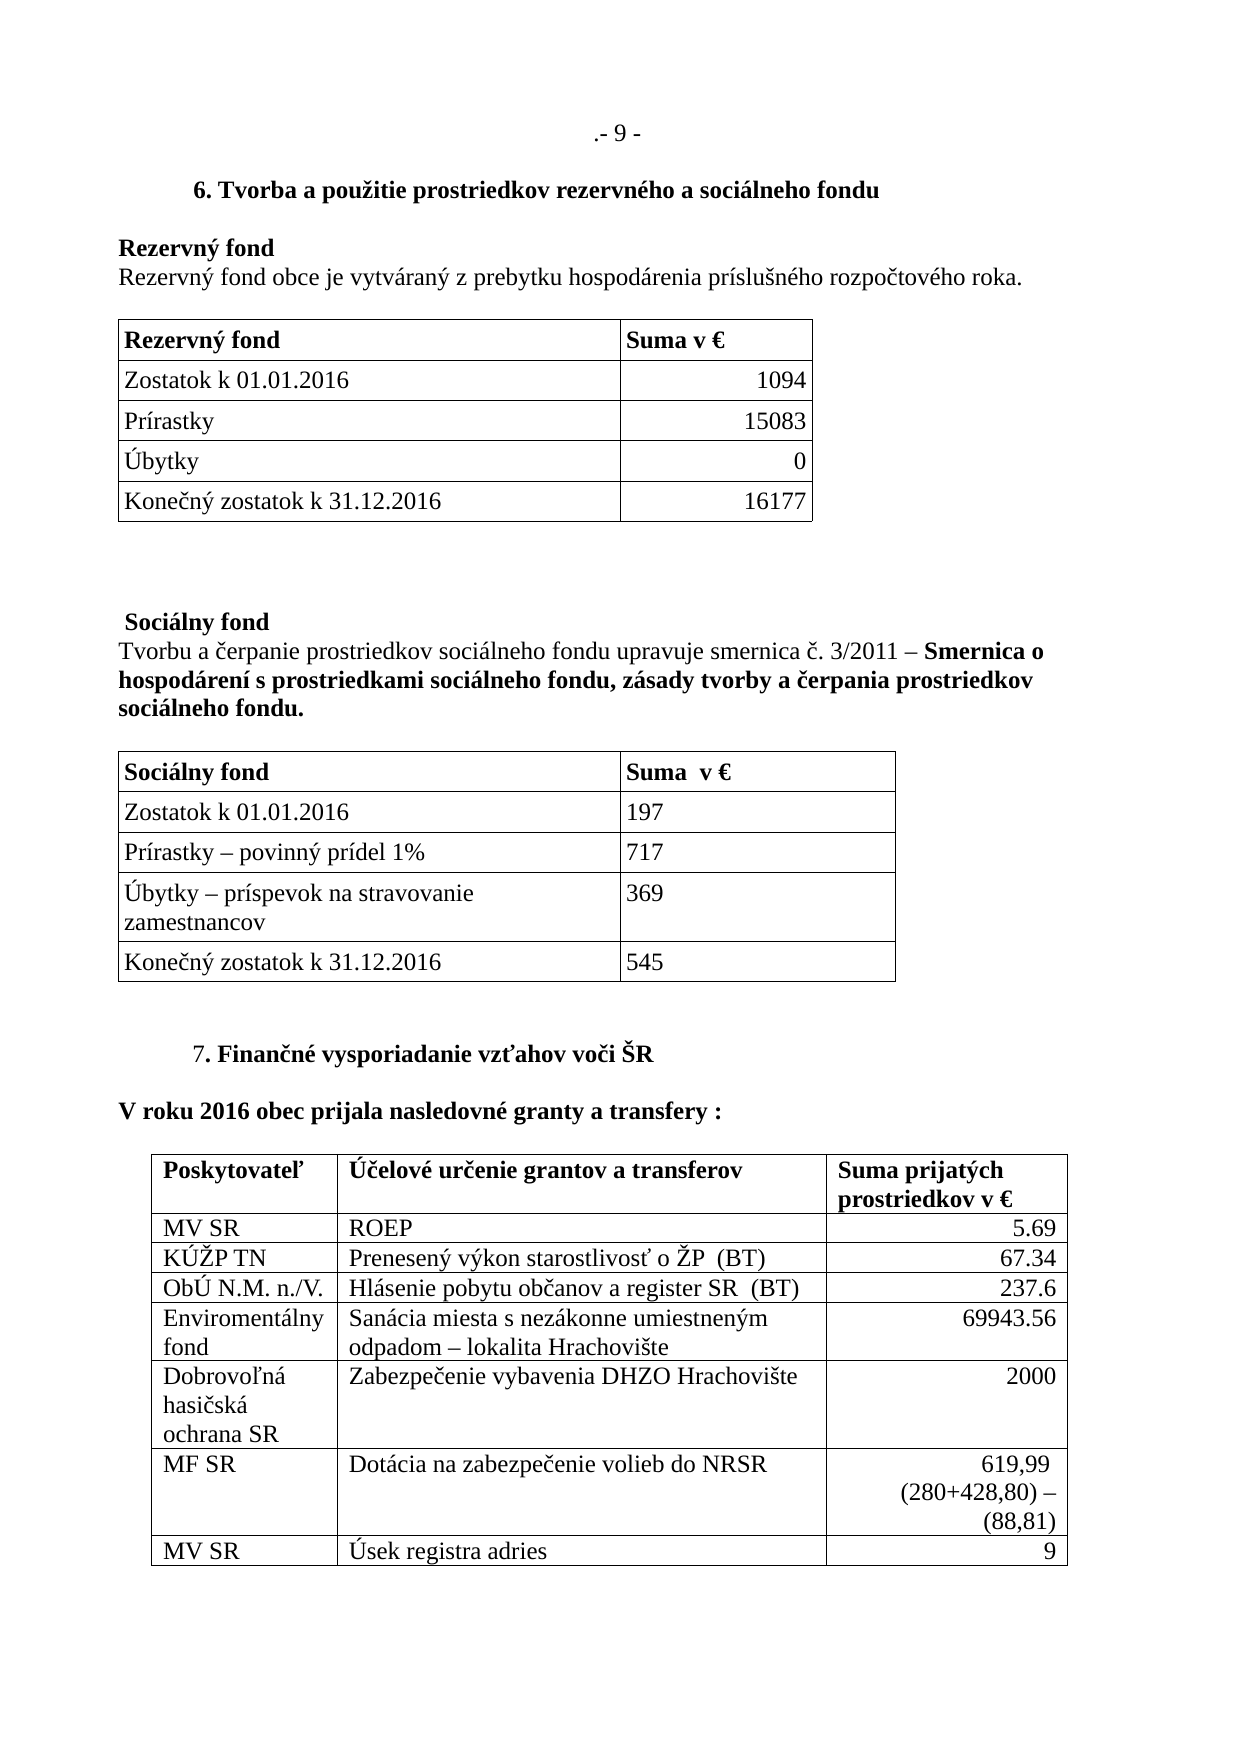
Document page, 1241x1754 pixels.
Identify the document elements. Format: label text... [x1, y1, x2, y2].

table_cell 545 [621, 942, 895, 981]
table_cell ObÚ N.M. n./V. [152, 1273, 337, 1302]
table_header Suma v € [621, 752, 895, 791]
table_cell Prírastky [119, 401, 620, 440]
table_cell Prírastky – povinný prídel 1% [119, 833, 620, 872]
table_cell 1094 [621, 361, 812, 400]
table_cell Zabezpečenie vybavenia DHZO Hrachovište [338, 1361, 826, 1448]
table_cell 369 [621, 873, 895, 941]
table_cell 16177 [621, 482, 812, 521]
table_cell Dobrovoľná hasičská ochrana SR [152, 1361, 337, 1448]
table_cell 237,6 [827, 1273, 1067, 1302]
text .- 9 - [118, 118, 1122, 147]
table_cell Konečný zostatok k 31.12.2016 [119, 942, 620, 981]
table_cell KÚŽP TN [152, 1243, 337, 1272]
table_cell 2000 [827, 1361, 1067, 1448]
table_cell 9 [827, 1536, 1067, 1565]
text Sociálny fond [118, 607, 1122, 636]
table_cell Hlásenie pobytu občanov a register SR (BT) [338, 1273, 826, 1302]
table_cell Sanácia miesta s nezákonne umiestneným odpadom – lokalita Hrachovište [338, 1303, 826, 1360]
table_cell Úbytky – príspevok na stravovanie zamestnancov [119, 873, 620, 941]
table_cell Zostatok k 01.01.2016 [119, 792, 620, 832]
table_cell Enviromentálny fond [152, 1303, 337, 1360]
table_cell MV SR [152, 1536, 337, 1565]
table_cell Úsek registra adries [338, 1536, 826, 1565]
table_cell 15083 [621, 401, 812, 440]
table_cell Dotácia na zabezpečenie volieb do NRSR [338, 1449, 826, 1535]
table_cell 0 [621, 441, 812, 481]
table_cell 5,69 [827, 1214, 1067, 1242]
text Tvorbu a čerpanie prostriedkov sociálneho fondu upravuje smernica č. 3/2011 – Smernica o hospodárení s prostriedkami sociálneho fondu, zásady tvorby a čerpania prostriedkov sociálneho fondu. [118, 636, 1122, 722]
table_cell 69943,56 [827, 1303, 1067, 1360]
table_header Suma prijatých prostriedkov v € [827, 1155, 1067, 1212]
table_header Poskytovateľ [152, 1155, 337, 1212]
table_cell ROEP [338, 1214, 826, 1242]
table_header Účelové určenie grantov a transferov [338, 1155, 826, 1212]
table_header Sociálny fond [119, 752, 620, 791]
text Rezervný fond [118, 233, 1122, 262]
table_header Rezervný fond [119, 320, 620, 360]
table_cell Úbytky [119, 441, 620, 481]
table_cell Prenesený výkon starostlivosť o ŽP (BT) [338, 1243, 826, 1272]
table_cell 67,34 [827, 1243, 1067, 1272]
table_cell 197 [621, 792, 895, 832]
table_header Suma v € [621, 320, 812, 360]
table_cell MV SR [152, 1214, 337, 1242]
table_cell Konečný zostatok k 31.12.2016 [119, 482, 620, 521]
table_cell Zostatok k 01.01.2016 [119, 361, 620, 400]
table_cell MF SR [152, 1449, 337, 1535]
text V roku 2016 obec prijala nasledovné granty a transfery : [118, 1096, 1122, 1125]
table_cell 717 [621, 833, 895, 872]
text 7. Finančné vysporiadanie vzťahov voči ŠR [118, 1039, 1122, 1068]
list 6. Tvorba a použitie prostriedkov rezervného a sociálneho fondu [156, 176, 1122, 204]
table_cell 619,99 (280+428,80) – (88,81) [827, 1449, 1067, 1535]
text Rezervný fond obce je vytváraný z prebytku hospodárenia príslušného rozpočtového roka. [118, 262, 1122, 291]
